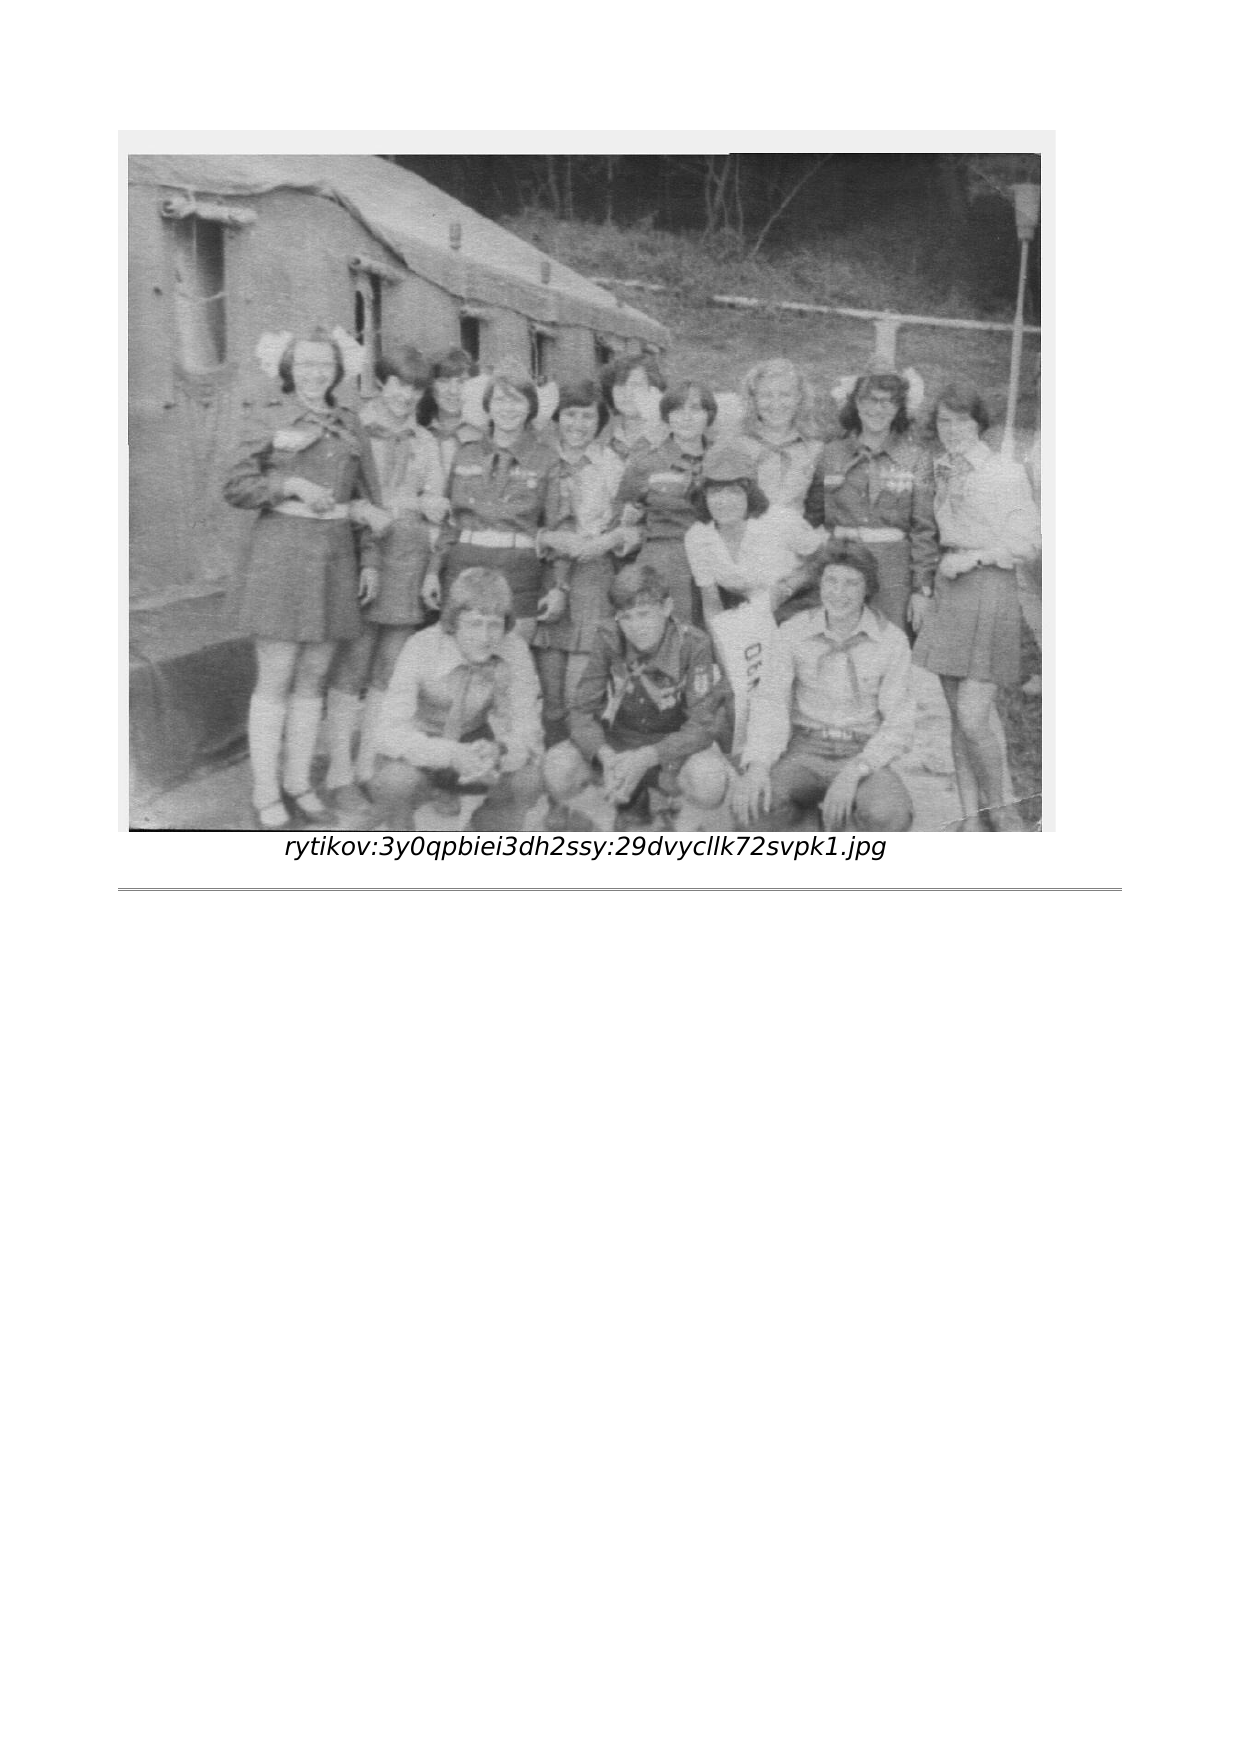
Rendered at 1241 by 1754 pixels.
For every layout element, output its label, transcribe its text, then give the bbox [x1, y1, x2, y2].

picture [118, 130, 1056, 832]
text rytikov:3y0qpbiei3dh2ssy:29dvycllk72svpk1.jpg [118, 832, 1056, 861]
